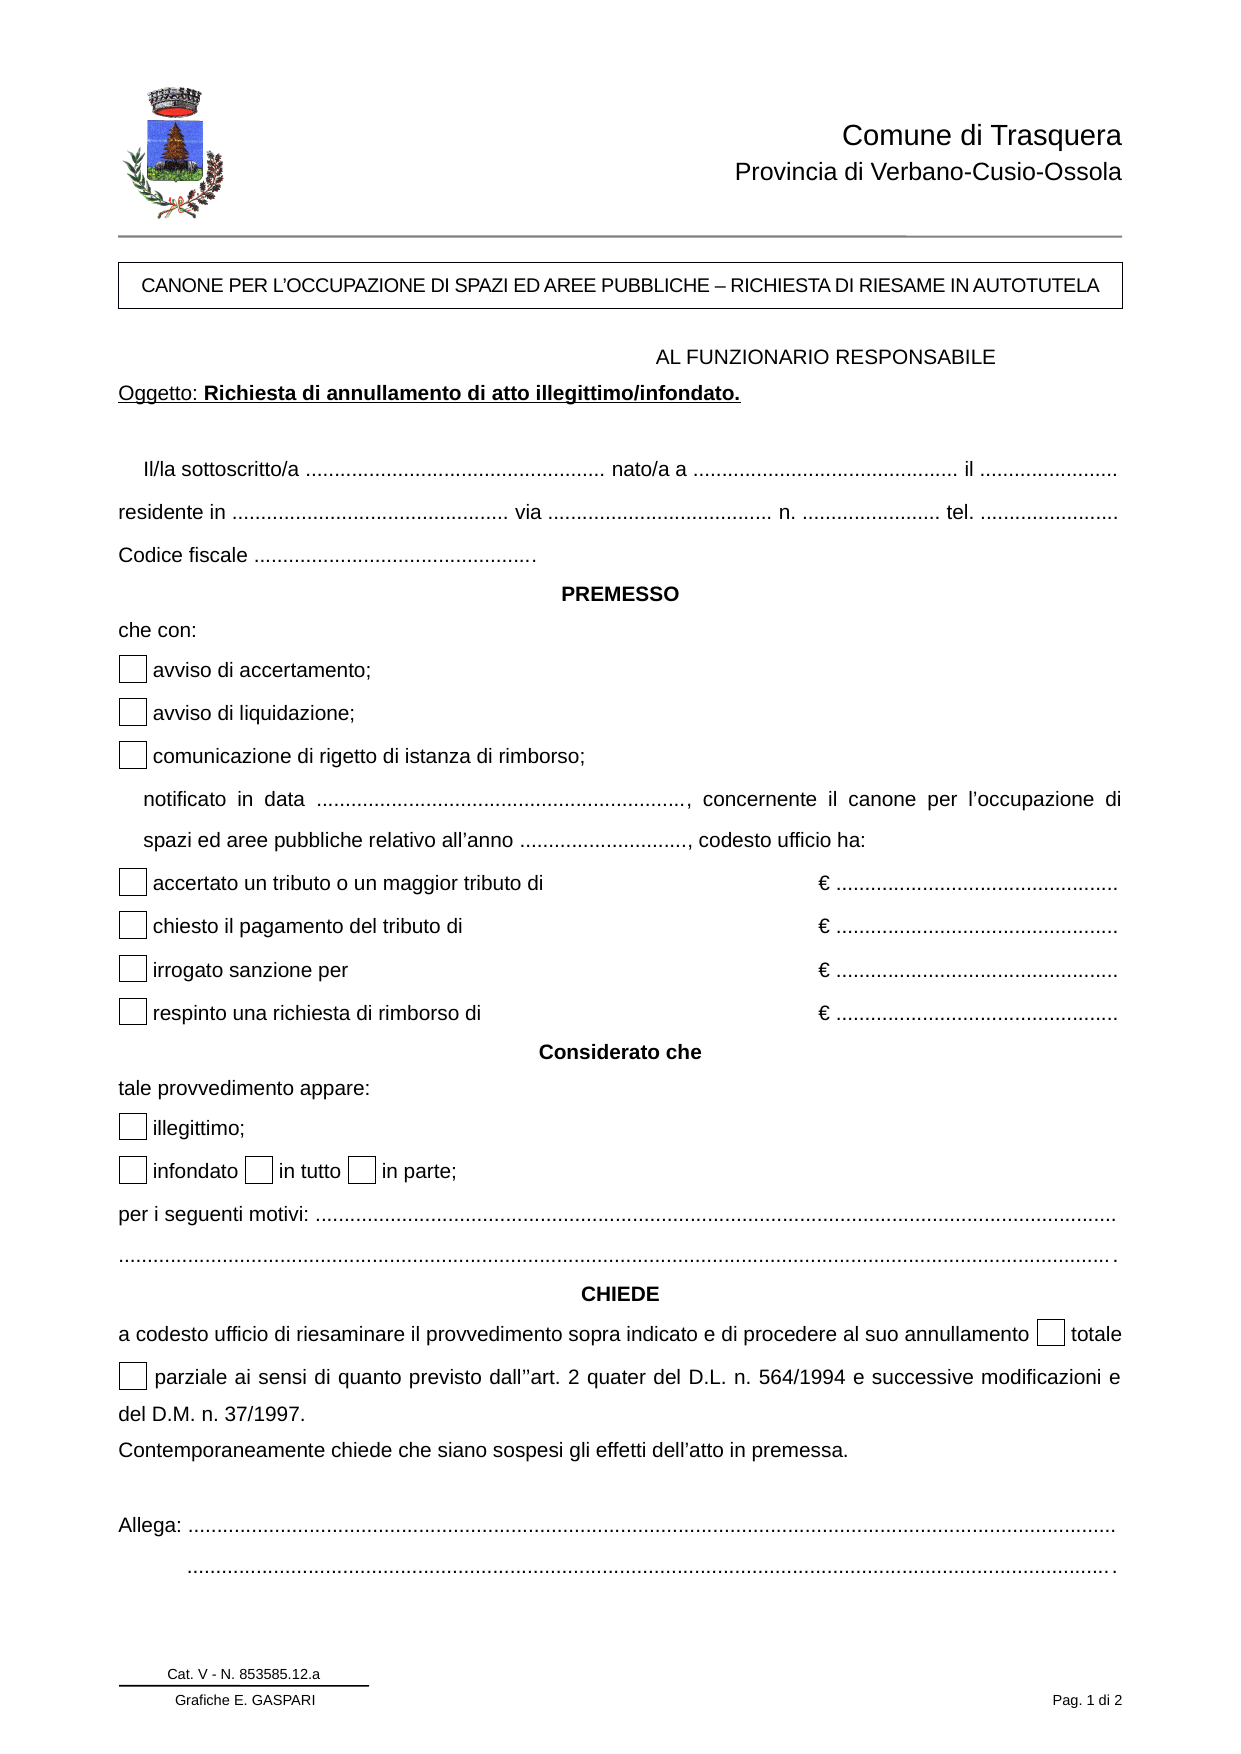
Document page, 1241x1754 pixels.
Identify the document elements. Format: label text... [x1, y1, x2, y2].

text avviso di accertamento; [118, 654, 1122, 683]
text infondato in tutto in parte; [118, 1155, 1122, 1184]
text che con: [118, 618, 1122, 642]
text respinto una richiesta di rimborso di € ................................................. [118, 997, 1122, 1026]
text notificato in data ................................................................, concernente il canone per l’occupazione di spazi ed aree pubbliche relativo all’anno ............................., codesto ufficio ha: [143, 783, 1122, 853]
text Allega: ................................................................................................................................................................. ................................................................................................................................................................. [118, 1509, 1122, 1579]
text Provincia di Verbano-Cusio-Ossola [224, 157, 1122, 185]
text a codesto ufficio di riesaminare il provvedimento sopra indicato e di procedere al suo annullamento totale parziale ai sensi di quanto previsto dall’’art. 2 quater del D.L. n. 564/1994 e successive modificazioni e del D.M. n. 37/1997. [118, 1318, 1122, 1426]
text Contemporaneamente chiede che siano sospesi gli effetti dell’atto in premessa. [118, 1438, 1122, 1462]
text per i seguenti motivi: ........................................................................................................................................... ............................................................................................................................................................................. [118, 1198, 1122, 1267]
text Oggetto: Richiesta di annullamento di atto illegittimo/infondato. [118, 381, 1122, 405]
text accertato un tributo o un maggior tributo di € ................................................. [118, 867, 1122, 896]
text CHIEDE [118, 1282, 1122, 1306]
text tale provvedimento appare: [118, 1076, 1122, 1100]
table_header CANONE PER L’OCCUPAZIONE DI SPAZI ED AREE PUBBLICHE – RICHIESTA DI RIESAME IN AUTOTUTELA [119, 263, 1122, 308]
text AL FUNZIONARIO RESPONSABILE [656, 345, 1122, 369]
text Considerato che [118, 1040, 1122, 1064]
text irrogato sanzione per € ................................................. [118, 954, 1122, 982]
text PREMESSO [118, 582, 1122, 606]
text Il/la sottoscritto/a .................................................... nato/a a .............................................. il ........................ [118, 453, 1122, 482]
text chiesto il pagamento del tributo di € ................................................. [147, 911, 1122, 939]
text residente in ................................................ via ....................................... n. ........................ tel. ........................ [118, 496, 1122, 525]
text avviso di liquidazione; [118, 697, 1122, 726]
picture [122, 87, 224, 219]
text comunicazione di rigetto di istanza di rimborso; [118, 740, 1122, 769]
text illegittimo; [118, 1112, 1122, 1141]
text Codice fiscale ................................................. [118, 539, 1122, 568]
text Comune di Trasquera [224, 118, 1122, 152]
